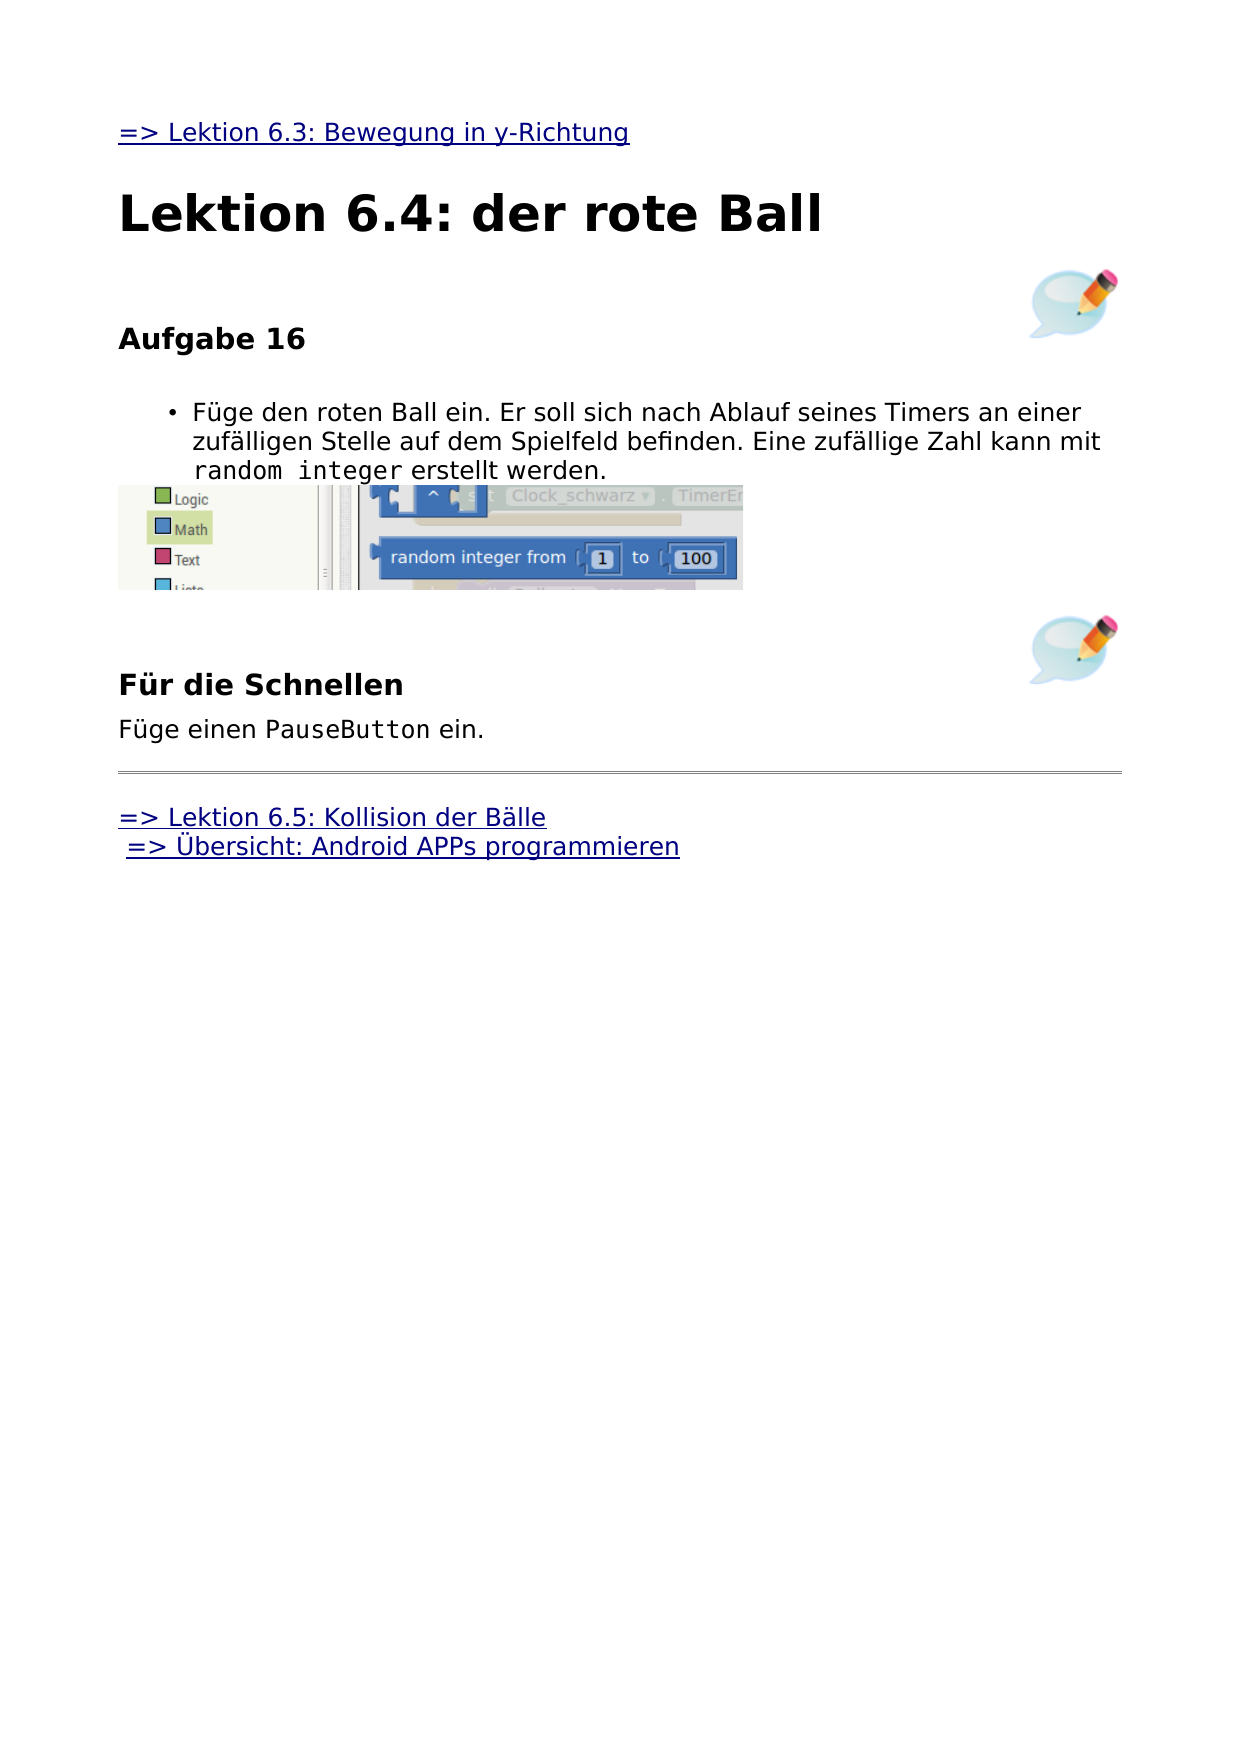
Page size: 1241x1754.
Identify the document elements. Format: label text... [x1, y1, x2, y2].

picture [1022, 255, 1123, 356]
list Füge den roten Ball ein. Er soll sich nach Ablauf seines Timers an einer zufälligen Stelle auf dem Spielfeld befinden. Eine zufällige Zahl kann mit random integer erstellt werden. [177, 398, 1122, 486]
text Füge einen PauseButton ein. [118, 715, 1122, 744]
subtitle Aufgabe 16 [118, 322, 1022, 356]
subtitle Für die Schnellen [118, 668, 1022, 702]
picture [1022, 601, 1123, 702]
text => Lektion 6.3: Bewegung in y-Richtung [118, 118, 1122, 147]
text => Lektion 6.5: Kollision der Bälle => Übersicht: Android APPs programmieren [118, 803, 1122, 861]
subtitle Lektion 6.4: der rote Ball [118, 185, 1122, 243]
picture [118, 485, 744, 590]
